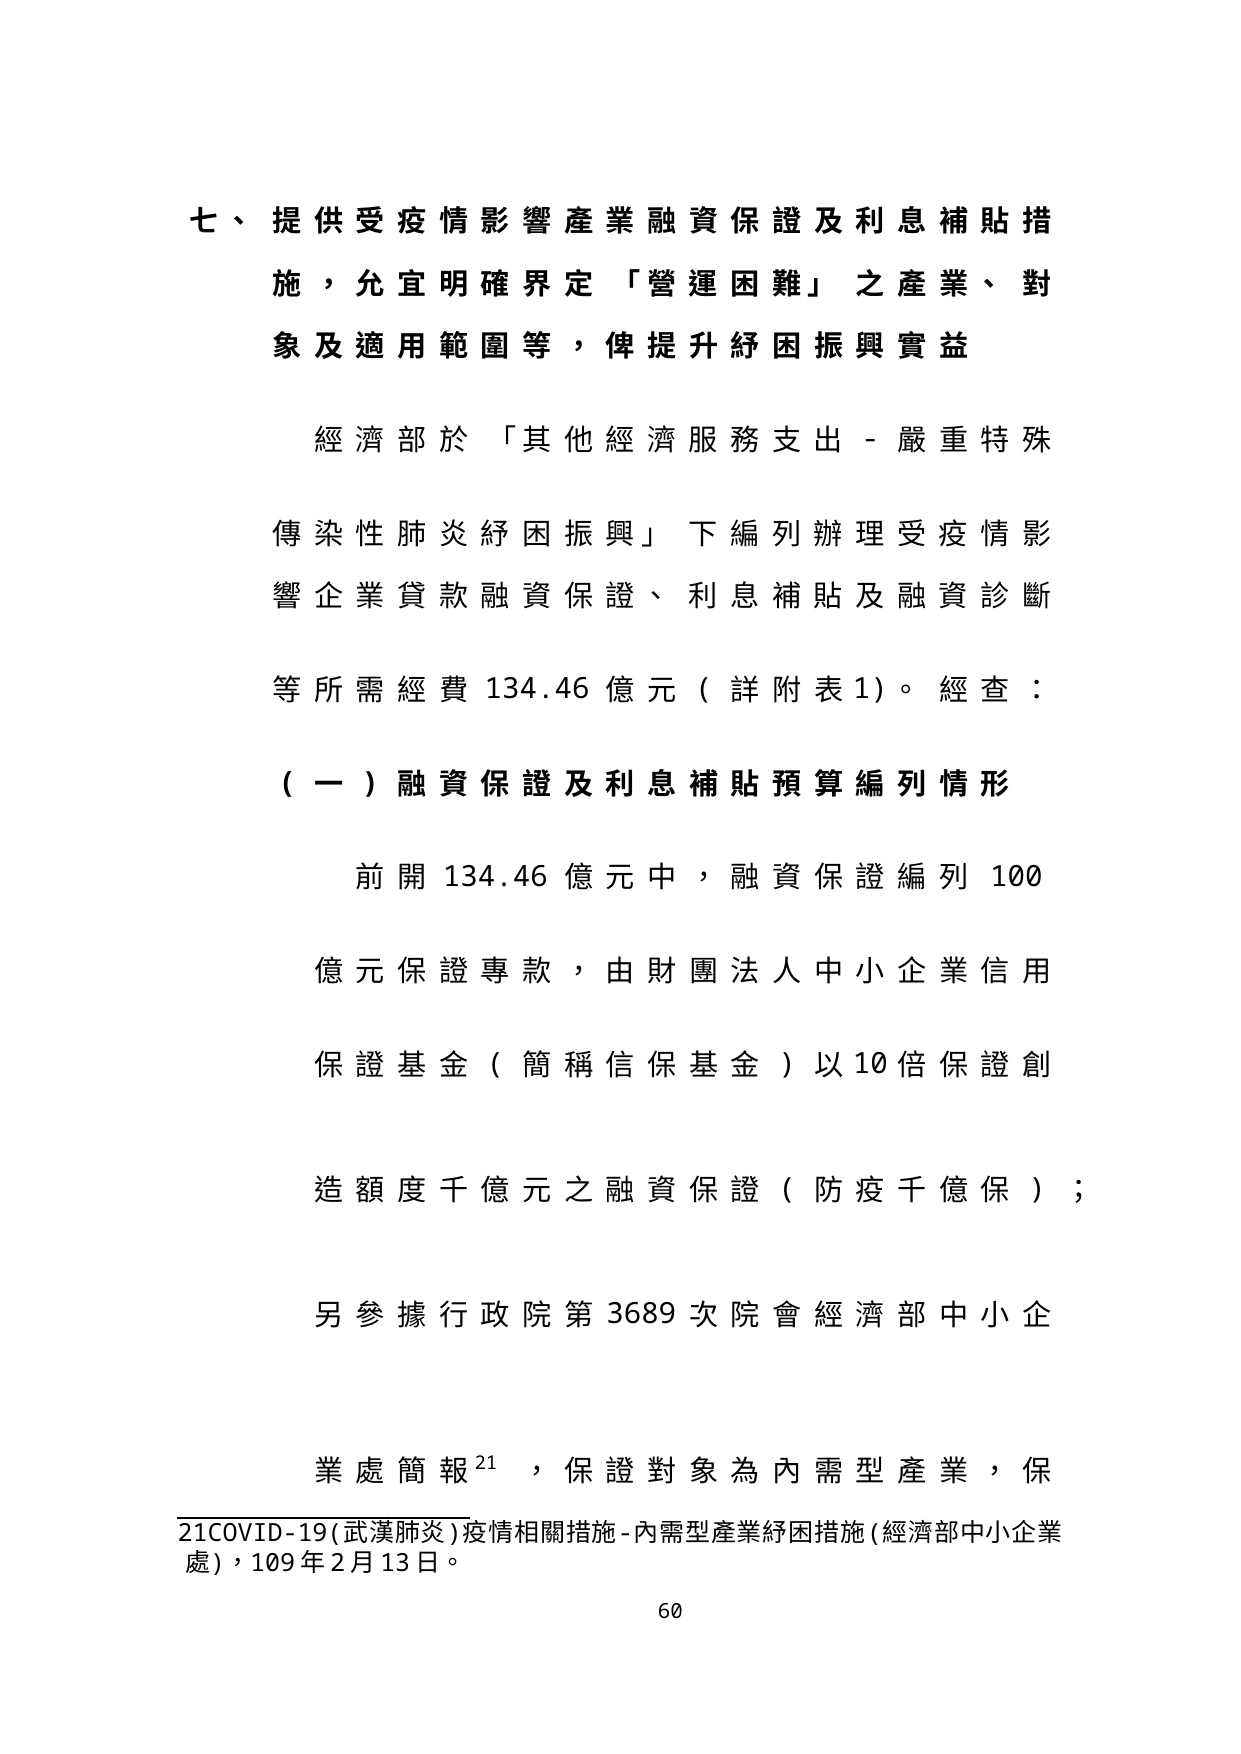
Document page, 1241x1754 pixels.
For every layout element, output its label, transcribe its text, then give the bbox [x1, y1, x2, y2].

text 經濟部於「其他經濟服務支出-嚴重特殊傳染性肺炎紓困振興」下編列辦理受疫情影響企業貸款融資保證、利息補貼及融資診斷等所需經費134.46億元(詳附表1)。經查： [242, 365, 1058, 740]
text (一)融資保證及利息補貼預算編列情形 [242, 740, 1058, 802]
text 前開134.46億元中，融資保證編列100億元保證專款，由財團法人中小企業信用保證基金(簡稱信保基金)以10倍保證創造額度千億元之融資保證(防疫千億保)；另參據行政院第3689次院會經濟部中小企業處簡報，保證對象為內需型產業，保證內容為舊貸違約信保代償、營運資金貸款保證及新增貸款保證。 [271, 802, 1058, 1490]
text 七、提供受疫情影響產業融資保證及利息補貼措施，允宜明確界定「營運困難」之產業、對象及適用範圍等，俾提升紓困振興實益 [183, 177, 1058, 365]
text COVID-19(武漢肺炎)疫情相關措施-內需型產業紓困措施(經濟部中小企業處)，109年2月13日。 [177, 1518, 1063, 1577]
